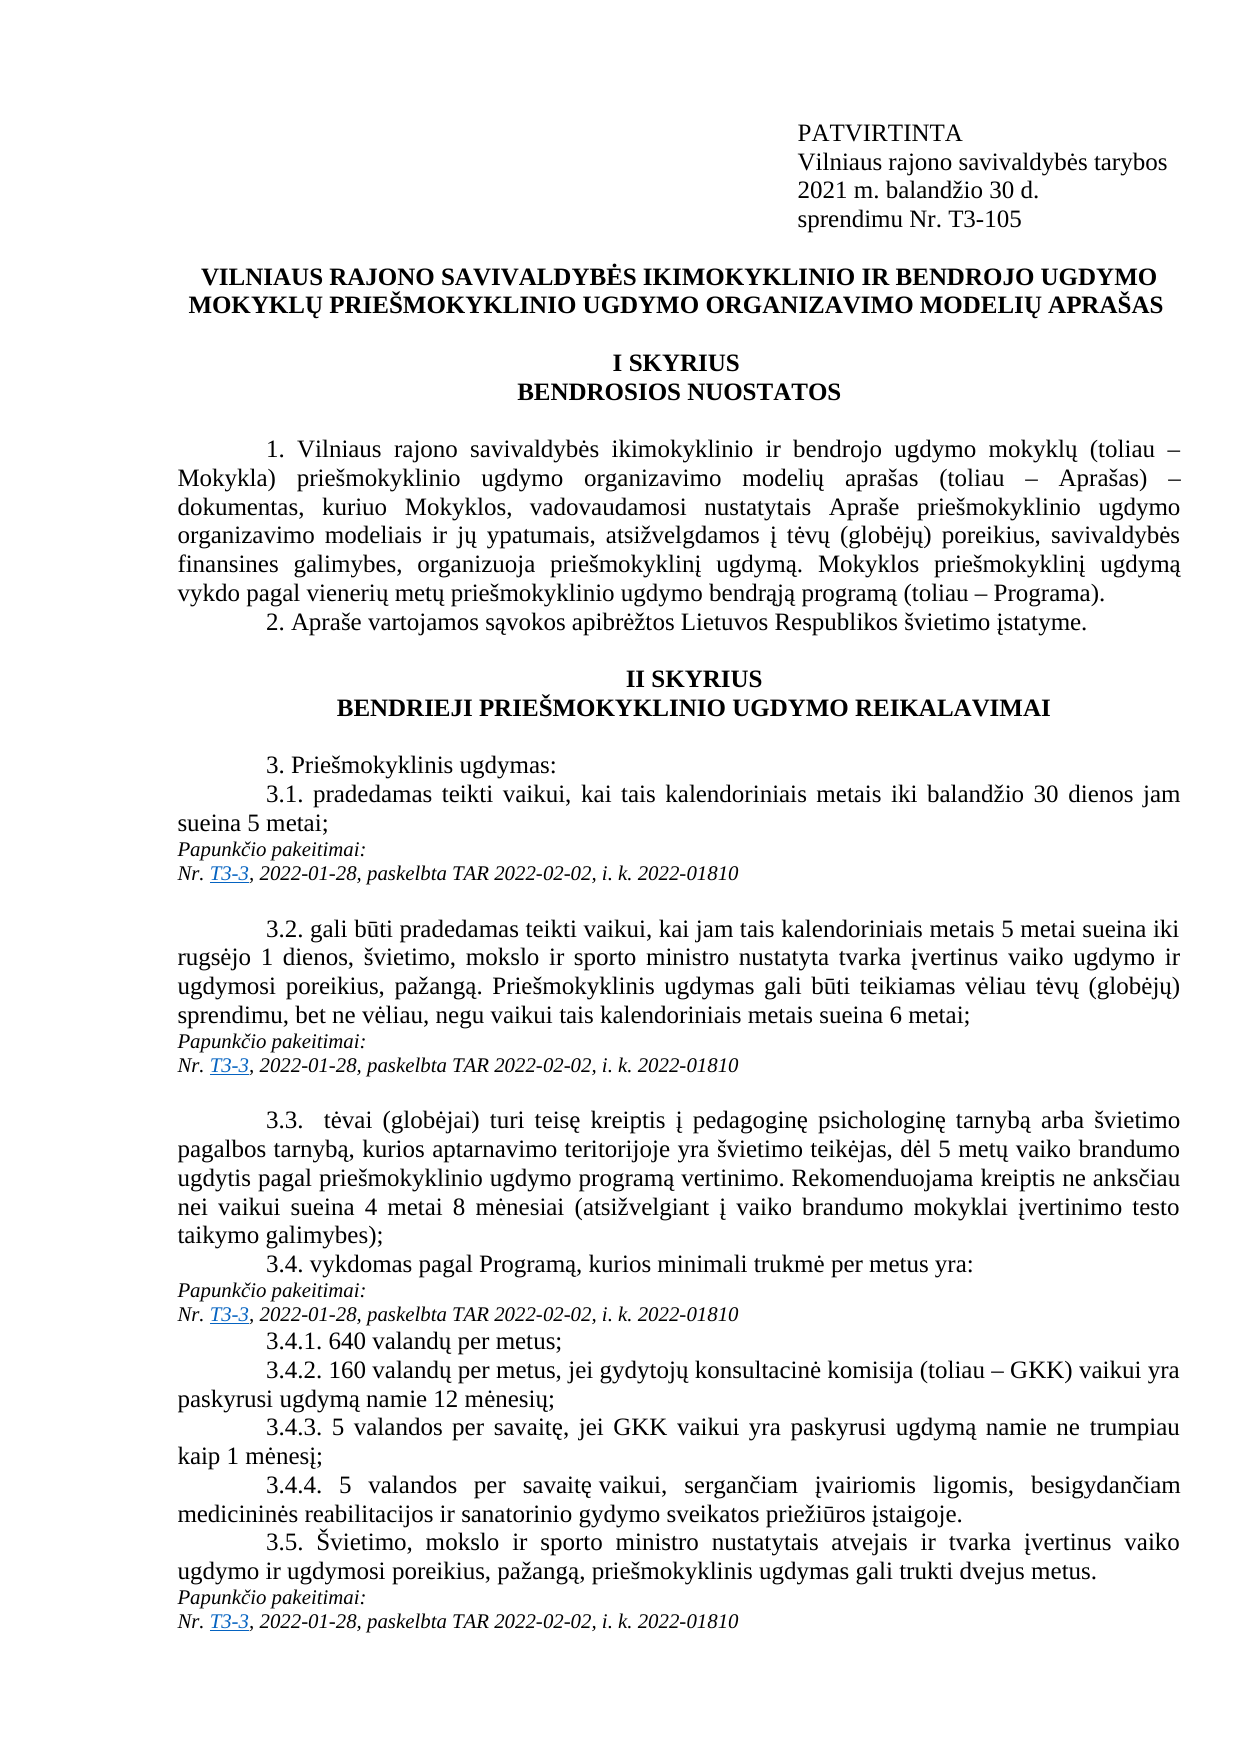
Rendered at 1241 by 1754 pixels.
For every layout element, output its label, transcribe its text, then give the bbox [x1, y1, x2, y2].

text sprendimu Nr. T3-105 [177, 204, 1181, 233]
text BENDRIEJI PRIEŠMOKYKLINIO UGDYMO REIKALAVIMAI [207, 693, 1181, 722]
text 3.1. pradedamas teikti vaikui, kai tais kalendoriniais metais iki balandžio 30 dienos jam sueina 5 metai; [177, 779, 1181, 837]
text 3.4.2. 160 valandų per metus, jei gydytojų konsultacinė komisija (toliau – GKK) vaikui yra paskyrusi ugdymą namie 12 mėnesių; [177, 1355, 1181, 1412]
text 3.4.4. 5 valandos per savaitę vaikui, sergančiam įvairiomis ligomis, besigydančiam medicininės reabilitacijos ir sanatorinio gydymo sveikatos priežiūros įstaigoje. [177, 1470, 1181, 1527]
text Papunkčio pakeitimai: [177, 1278, 1181, 1302]
text Papunkčio pakeitimai: [177, 837, 1181, 861]
text 1. Vilniaus rajono savivaldybės ikimokyklinio ir bendrojo ugdymo mokyklų (toliau – Mokykla) priešmokyklinio ugdymo organizavimo modelių aprašas (toliau – Aprašas) – dokumentas, kuriuo Mokyklos, vadovaudamosi nustatytais Apraše priešmokyklinio ugdymo organizavimo modeliais ir jų ypatumais, atsižvelgdamos į tėvų (globėjų) poreikius, savivaldybės finansines galimybes, organizuoja priešmokyklinį ugdymą. Mokyklos priešmokyklinį ugdymą vykdo pagal vienerių metų priešmokyklinio ugdymo bendrąją programą (toliau – Programa). [177, 434, 1181, 607]
text 3.4. vykdomas pagal Programą, kurios minimali trukmė per metus yra: [177, 1249, 1181, 1278]
text Nr. T3-3, 2022-01-28, paskelbta TAR 2022-02-02, i. k. 2022-01810 [177, 1302, 1181, 1326]
text II SKYRIUS [207, 664, 1181, 693]
text PATVIRTINTA [177, 118, 1181, 147]
text 3.3. tėvai (globėjai) turi teisę kreiptis į pedagoginę psichologinę tarnybą arba švietimo pagalbos tarnybą, kurios aptarnavimo teritorijoje yra švietimo teikėjas, dėl 5 metų vaiko brandumo ugdytis pagal priešmokyklinio ugdymo programą vertinimo. Rekomenduojama kreiptis ne anksčiau nei vaikui sueina 4 metai 8 mėnesiai (atsižvelgiant į vaiko brandumo mokyklai įvertinimo testo taikymo galimybes); [177, 1106, 1181, 1249]
text Vilniaus rajono savivaldybės tarybos [177, 147, 1181, 176]
text BENDROSIOS NUOSTATOS [177, 377, 1181, 406]
text 3.5. Švietimo, mokslo ir sporto ministro nustatytais atvejais ir tvarka įvertinus vaiko ugdymo ir ugdymosi poreikius, pažangą, priešmokyklinis ugdymas gali trukti dvejus metus. [177, 1527, 1181, 1585]
text VILNIAUS RAJONO SAVIVALDYBĖS IKIMOKYKLINIO IR BENDROJO UGDYMO MOKYKLŲ PRIEŠMOKYKLINIO UGDYMO ORGANIZAVIMO MODELIŲ APRAŠAS [177, 262, 1181, 319]
text Nr. T3-3, 2022-01-28, paskelbta TAR 2022-02-02, i. k. 2022-01810 [177, 1609, 1181, 1633]
text 2. Apraše vartojamos sąvokos apibrėžtos Lietuvos Respublikos švietimo įstatyme. [177, 607, 1181, 636]
text Nr. T3-3, 2022-01-28, paskelbta TAR 2022-02-02, i. k. 2022-01810 [177, 1053, 1181, 1077]
text Papunkčio pakeitimai: [177, 1585, 1181, 1609]
text 2021 m. balandžio 30 d. [177, 176, 1181, 204]
text Papunkčio pakeitimai: [177, 1029, 1181, 1053]
text I SKYRIUS [177, 348, 1181, 377]
text 3.4.3. 5 valandos per savaitę, jei GKK vaikui yra paskyrusi ugdymą namie ne trumpiau kaip 1 mėnesį; [177, 1412, 1181, 1470]
text Nr. T3-3, 2022-01-28, paskelbta TAR 2022-02-02, i. k. 2022-01810 [177, 861, 1181, 885]
text 3.2. gali būti pradedamas teikti vaikui, kai jam tais kalendoriniais metais 5 metai sueina iki rugsėjo 1 dienos, švietimo, mokslo ir sporto ministro nustatyta tvarka įvertinus vaiko ugdymo ir ugdymosi poreikius, pažangą. Priešmokyklinis ugdymas gali būti teikiamas vėliau tėvų (globėjų) sprendimu, bet ne vėliau, negu vaikui tais kalendoriniais metais sueina 6 metai; [177, 914, 1181, 1029]
text 3.4.1. 640 valandų per metus; [177, 1326, 1181, 1355]
text 3. Priešmokyklinis ugdymas: [177, 751, 1181, 779]
